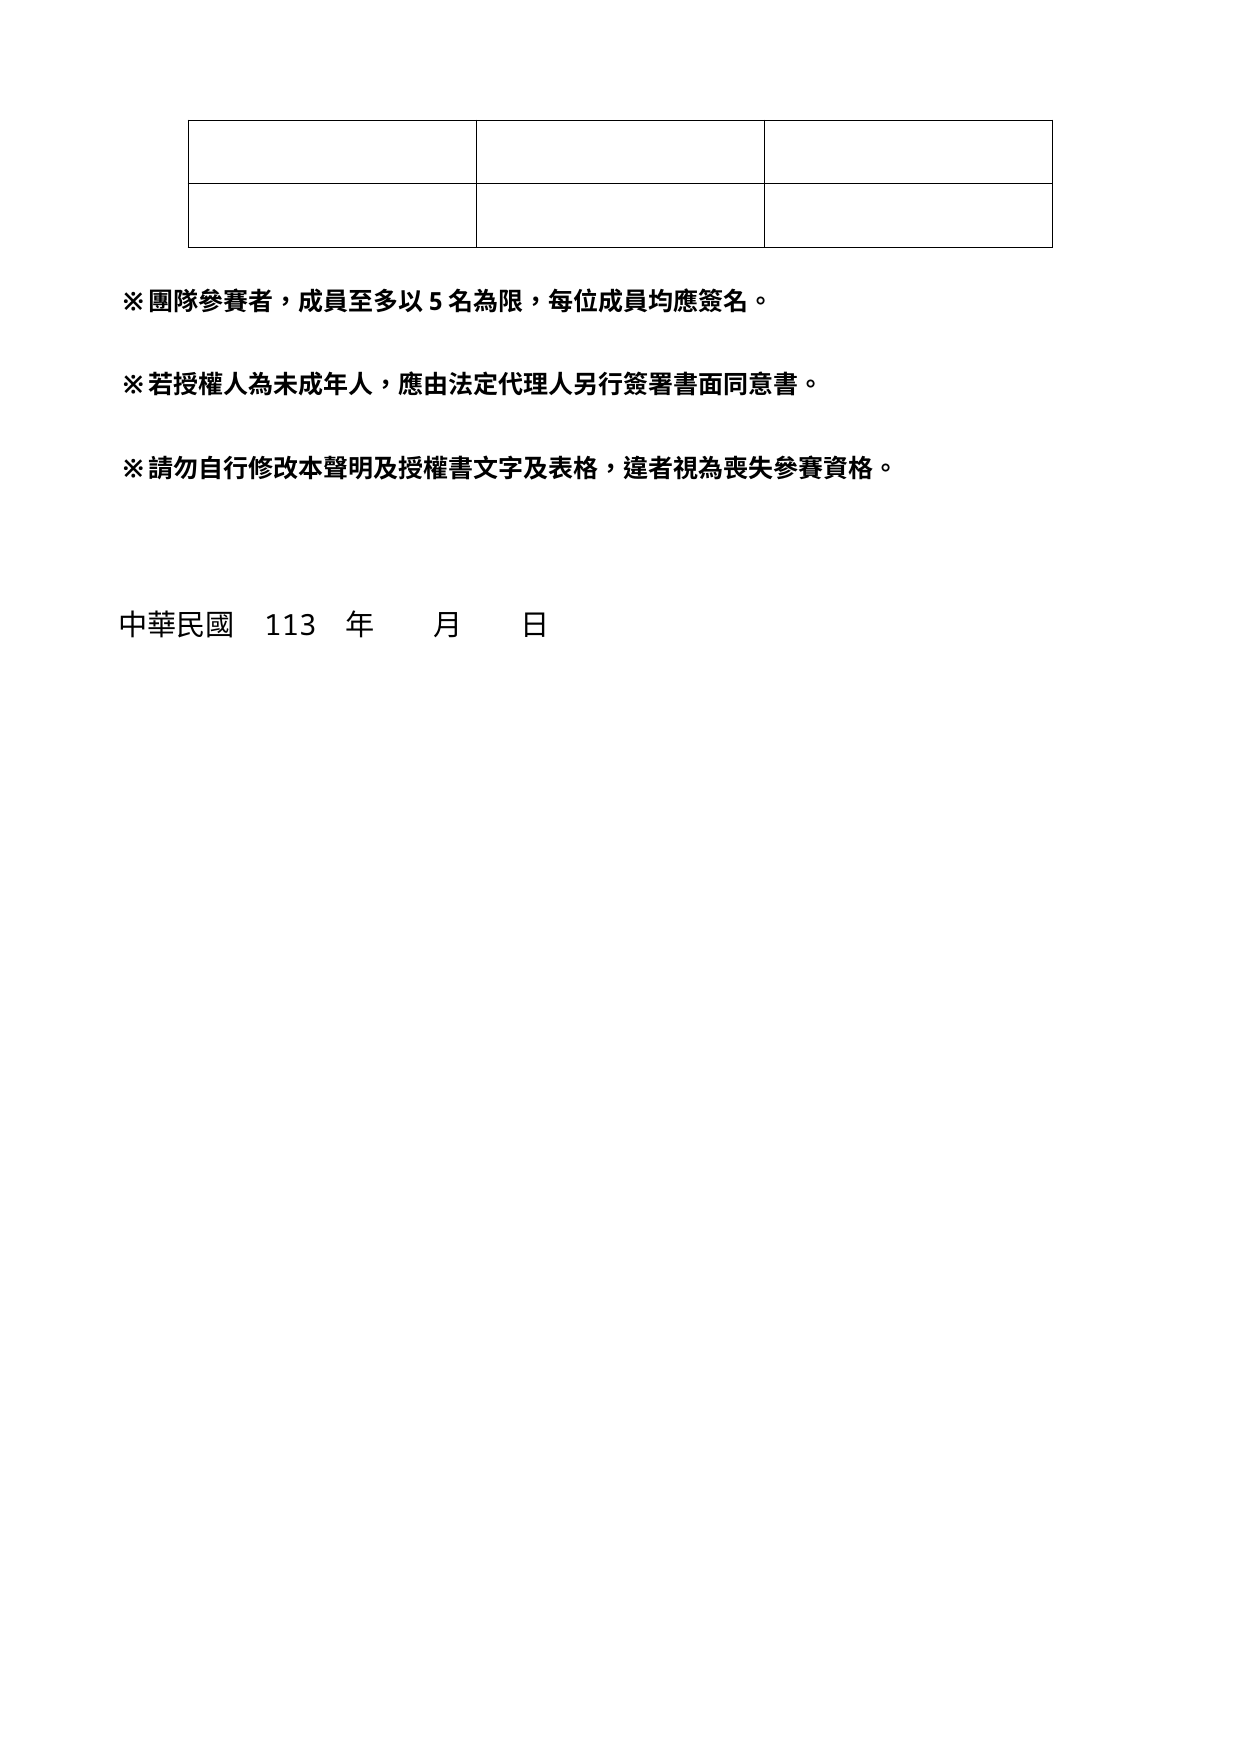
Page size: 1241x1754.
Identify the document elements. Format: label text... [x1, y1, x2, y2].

text 中華民國 113 年 月 日 [118, 581, 1122, 643]
table_cell [189, 121, 476, 183]
text ※若授權人為未成年人，應由法定代理人另行簽署書面同意書。 [118, 341, 1122, 404]
text ※團隊參賽者，成員至多以5名為限，每位成員均應簽名。 [118, 258, 1122, 321]
table_cell [477, 121, 764, 183]
table_cell [765, 121, 1052, 183]
table_cell [765, 184, 1052, 247]
table_cell [477, 184, 764, 247]
text ※請勿自行修改本聲明及授權書文字及表格，違者視為喪失參賽資格。 [118, 425, 1122, 487]
table_cell [189, 184, 476, 247]
